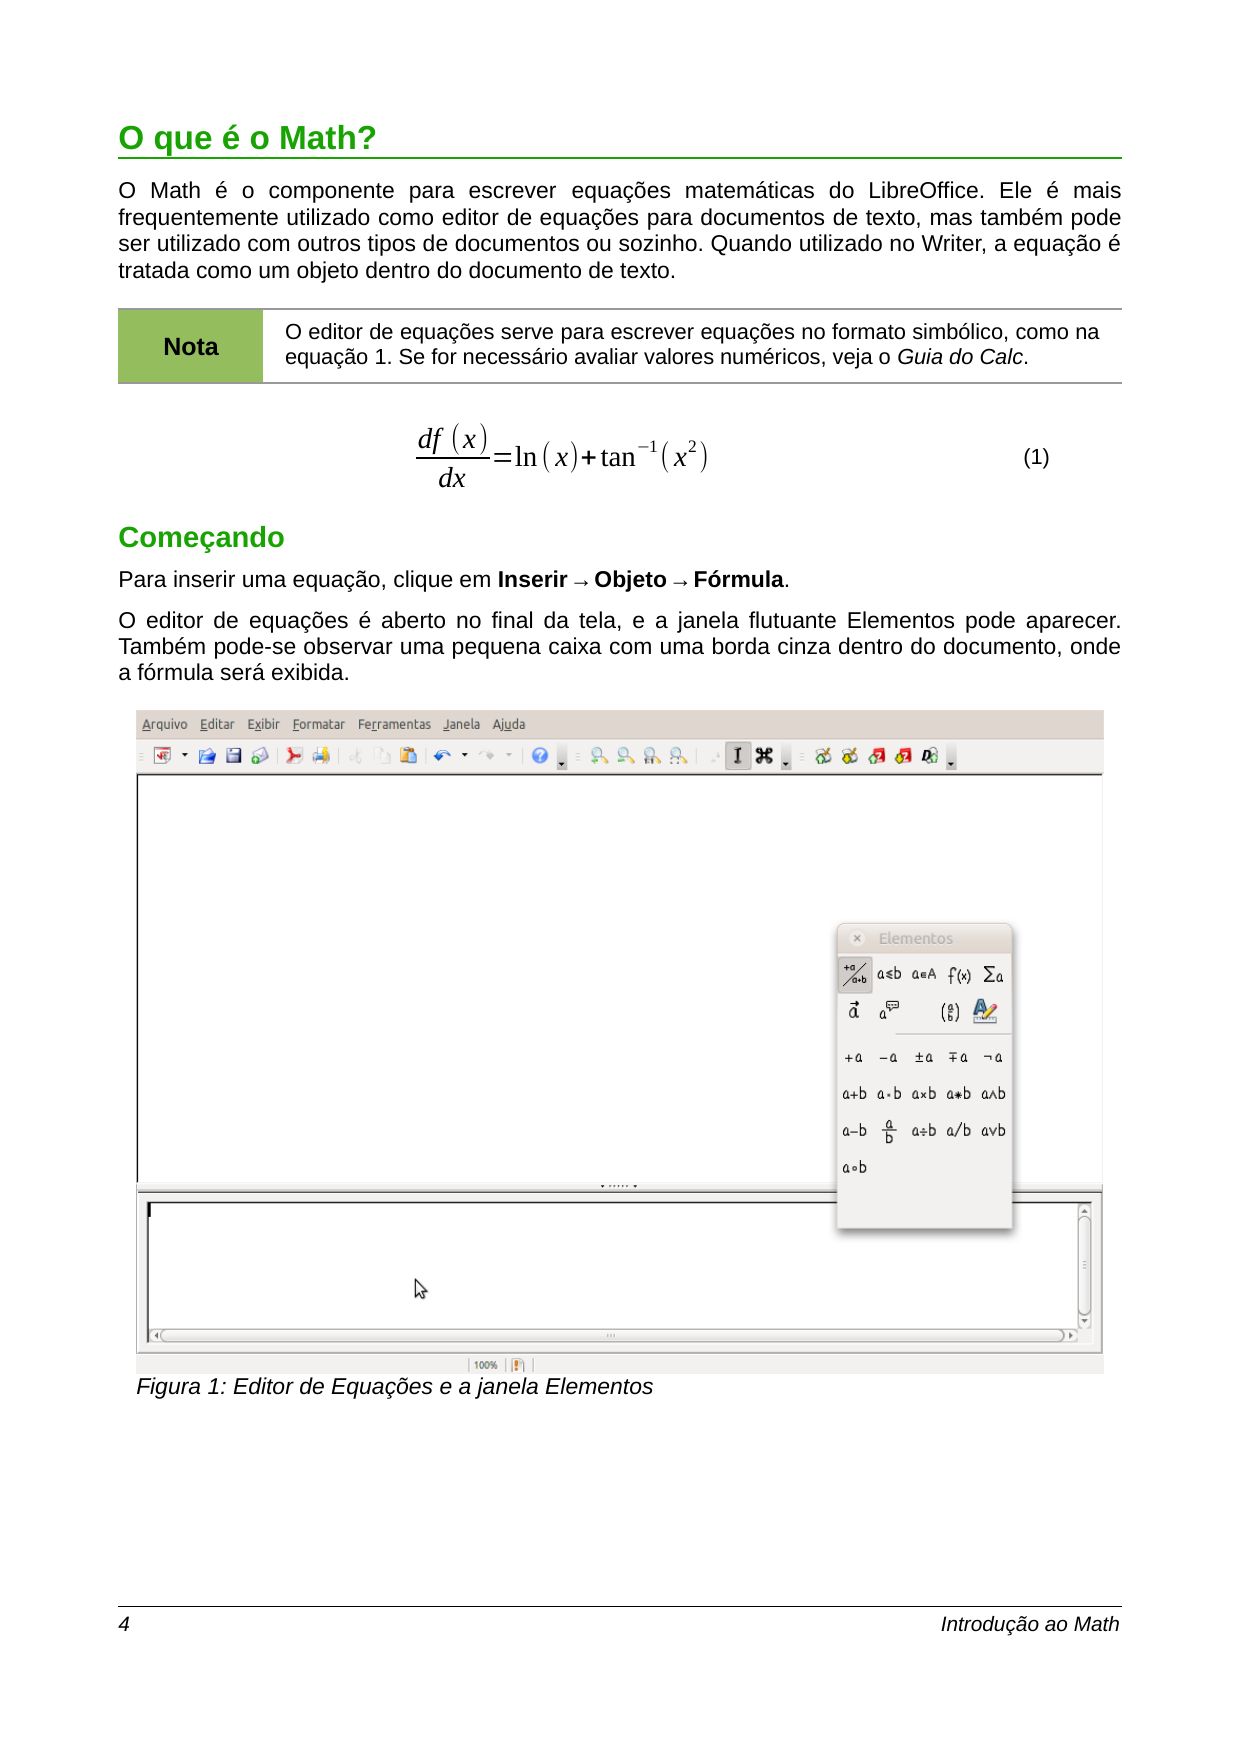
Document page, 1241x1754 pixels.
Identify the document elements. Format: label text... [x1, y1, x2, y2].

text O Math é o componente para escrever equações matemáticas do LibreOffice. Ele é mais frequentemente utilizado como editor de equações para documentos de texto, mas também pode ser utilizado com outros tipos de documentos ou sozinho. Quando utilizado no Writer, a equação é tratada como um objeto dentro do documento de texto. [118, 177, 1122, 283]
table_header O editor de equações serve para escrever equações no formato simbólico, como na equação . Se for necessário avaliar valores numéricos, veja o Guia do Calc. [264, 310, 1122, 382]
table_header Nota [118, 310, 263, 382]
table_header () [1011, 421, 1122, 497]
subtitle O que é o Math? [118, 118, 1122, 157]
picture [136, 710, 1104, 1374]
subtitle Começando [118, 520, 1122, 553]
table_header [118, 421, 1011, 497]
text Para inserir uma equação, clique em Inserir → Objeto → Fórmula. [118, 566, 1122, 594]
text O editor de equações é aberto no final da tela, e a janela flutuante Elementos pode aparecer. Também pode-se observar uma pequena caixa com uma borda cinza dentro do documento, onde a fórmula será exibida. [118, 607, 1122, 686]
text Figura : Editor de Equações e a janela Elementos [136, 1374, 1104, 1400]
